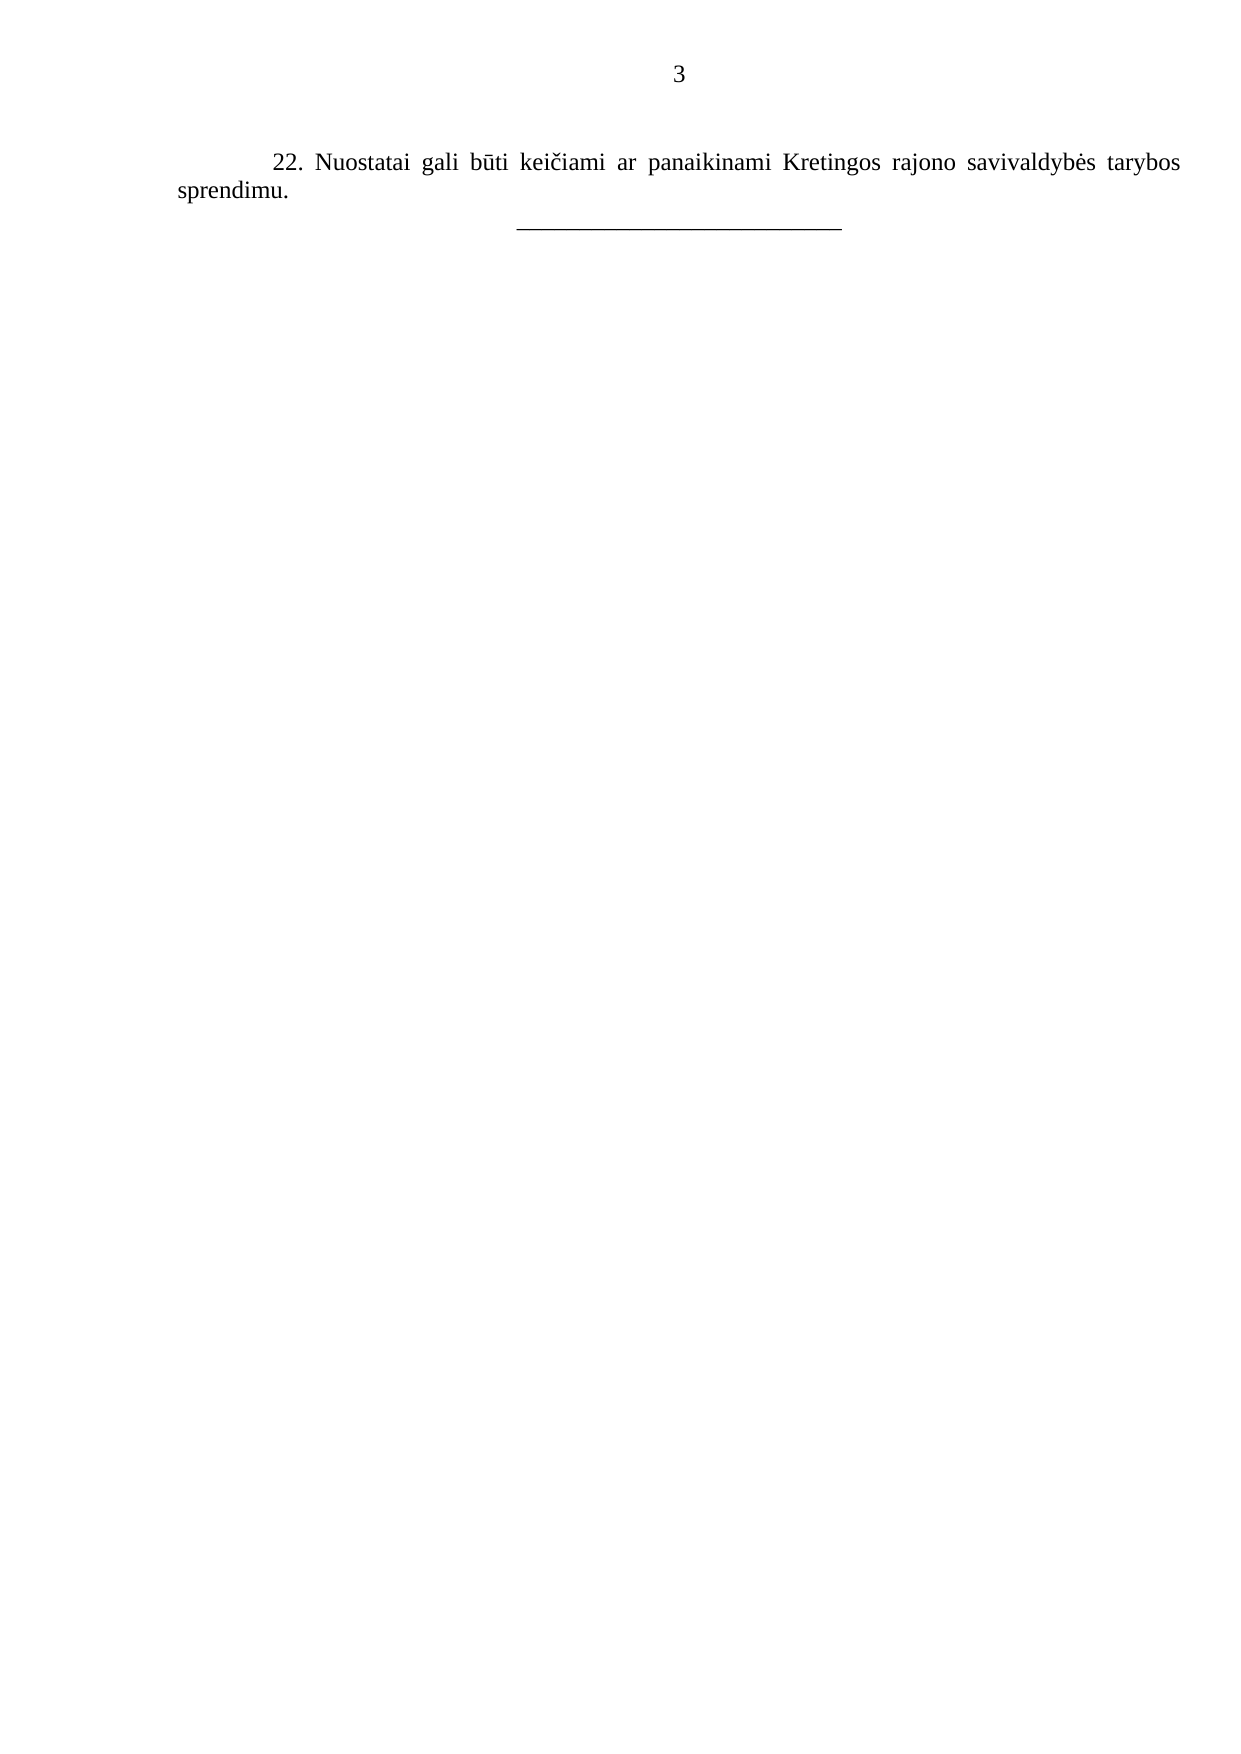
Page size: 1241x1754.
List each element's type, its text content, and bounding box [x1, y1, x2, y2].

text __________________________ [177, 204, 1181, 233]
text 22. Nuostatai gali būti keičiami ar panaikinami Kretingos rajono savivaldybės tarybos sprendimu. [177, 147, 1181, 204]
